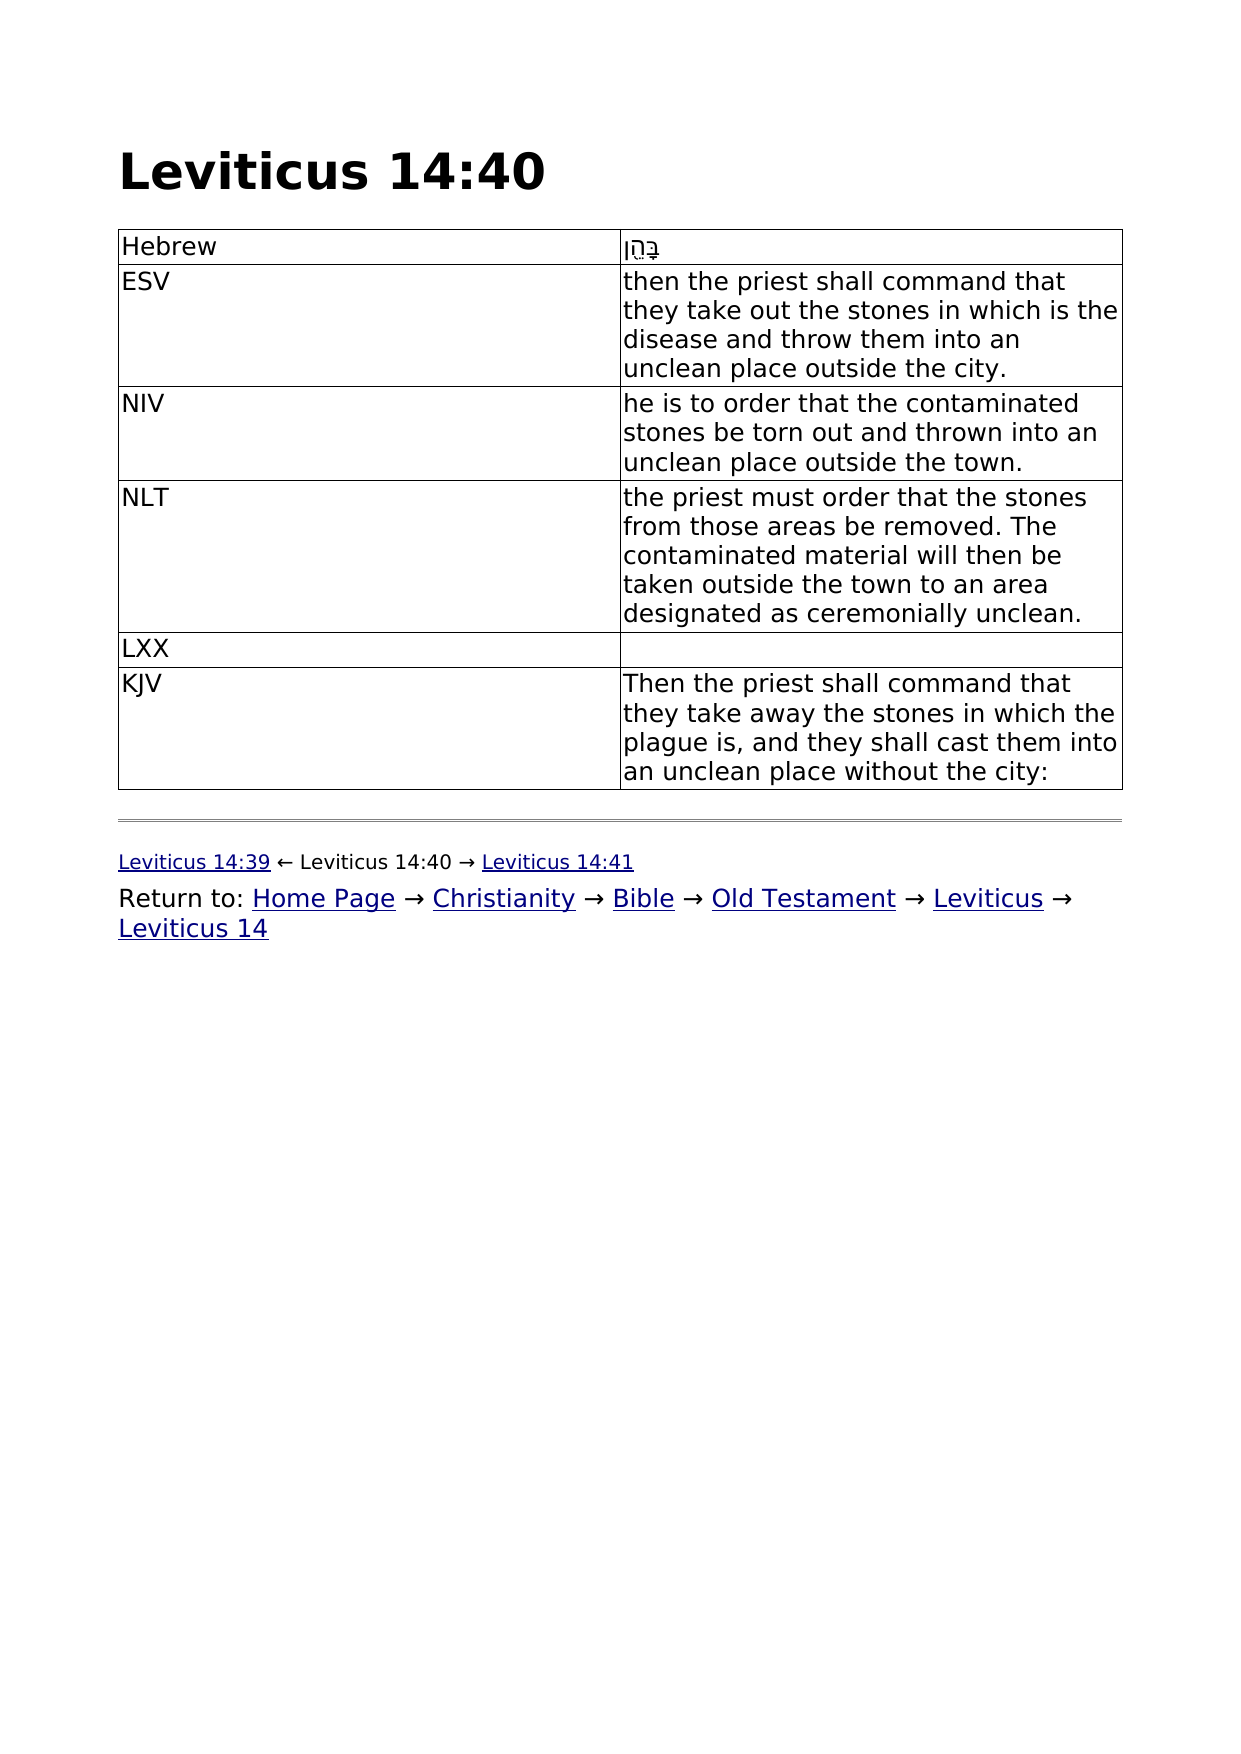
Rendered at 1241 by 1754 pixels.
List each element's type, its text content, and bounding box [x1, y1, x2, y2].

table_header Hebrew [119, 230, 620, 264]
table_cell Then the priest shall command that they take away the stones in which the plague is, and they shall cast them into an unclean place without the city: [621, 668, 1122, 789]
table_cell [621, 633, 1122, 667]
table_cell NLT [119, 481, 620, 632]
table_cell KJV [119, 668, 620, 789]
table_cell ESV [119, 265, 620, 386]
text Leviticus 14:39 ← Leviticus 14:40 → Leviticus 14:41 [118, 851, 1122, 884]
subtitle Leviticus 14:40 [118, 143, 1122, 201]
table_cell NIV [119, 387, 620, 480]
table_header בָּהֵ֖ן [621, 230, 1122, 264]
table_cell the priest must order that the stones from those areas be removed. The contaminated material will then be taken outside the town to an area designated as ceremonially unclean. [621, 481, 1122, 632]
text Return to: Home Page → Christianity → Bible → Old Testament → Leviticus → Leviticus 14 [118, 884, 1122, 943]
table_cell he is to order that the contaminated stones be torn out and thrown into an unclean place outside the town. [621, 387, 1122, 480]
table_cell LXX [119, 633, 620, 667]
table_cell then the priest shall command that they take out the stones in which is the disease and throw them into an unclean place outside the city. [621, 265, 1122, 386]
